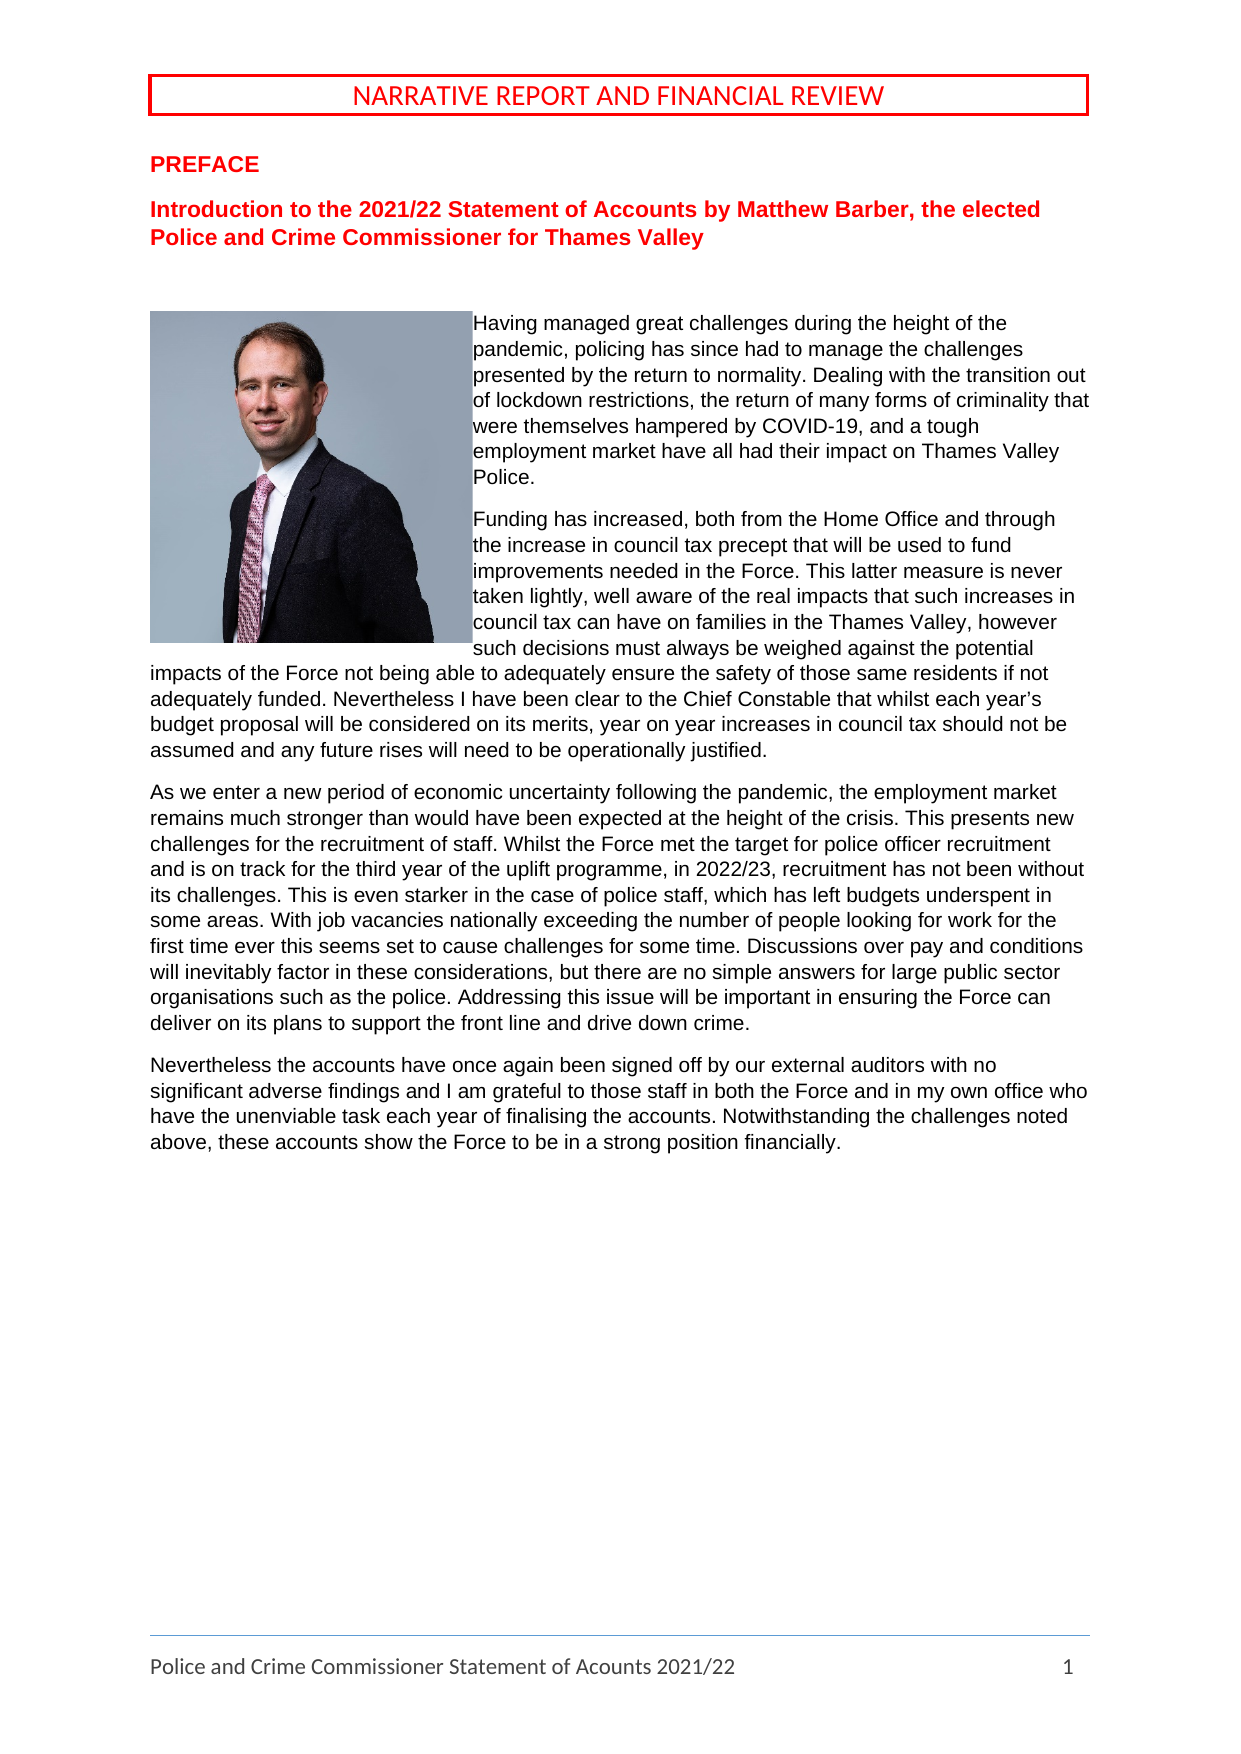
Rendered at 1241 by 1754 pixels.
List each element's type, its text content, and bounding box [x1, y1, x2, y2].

text Having managed great challenges during the height of the pandemic, policing has since had to manage the challenges presented by the return to normality. Dealing with the transition out of lockdown restrictions, the return of many forms of criminality that were themselves hampered by COVID-19, and a tough employment market have all had their impact on Thames Valley Police. [473, 311, 1090, 489]
text Nevertheless the accounts have once again been signed off by our external auditors with no significant adverse findings and I am grateful to those staff in both the Force and in my own office who have the unenviable task each year of finalising the accounts. Notwithstanding the challenges noted above, these accounts show the Force to be in a strong position financially. [150, 1053, 1090, 1154]
text Funding has increased, both from the Home Office and through the increase in council tax precept that will be used to fund improvements needed in the Force. This latter measure is never taken lightly, well aware of the real impacts that such increases in council tax can have on families in the Thames Valley, however such decisions must always be weighed against the potential impacts of the Force not being able to adequately ensure the safety of those same residents if not adequately funded. Nevertheless I have been clear to the Chief Constable that whilst each year’s budget proposal will be considered on its merits, year on year increases in council tax should not be assumed and any future rises will need to be operationally justified. [150, 507, 1090, 762]
text Introduction to the 2021/22 Statement of Accounts by Matthew Barber, the elected Police and Crime Commissioner for Thames Valley [150, 196, 1090, 251]
text As we enter a new period of economic uncertainty following the pandemic, the employment market remains much stronger than would have been expected at the height of the crisis. This presents new challenges for the recruitment of staff. Whilst the Force met the target for police officer recruitment and is on track for the third year of the uplift programme, in 2022/23, recruitment has not been without its challenges. This is even starker in the case of police staff, which has left budgets underspent in some areas. With job vacancies nationally exceeding the number of people looking for work for the first time ever this seems set to cause challenges for some time. Discussions over pay and conditions will inevitably factor in these considerations, but there are no simple answers for large public sector organisations such as the police. Addressing this issue will be important in ensuring the Force can deliver on its plans to support the front line and drive down crime. [150, 780, 1090, 1035]
text PREFACE [150, 151, 1090, 178]
